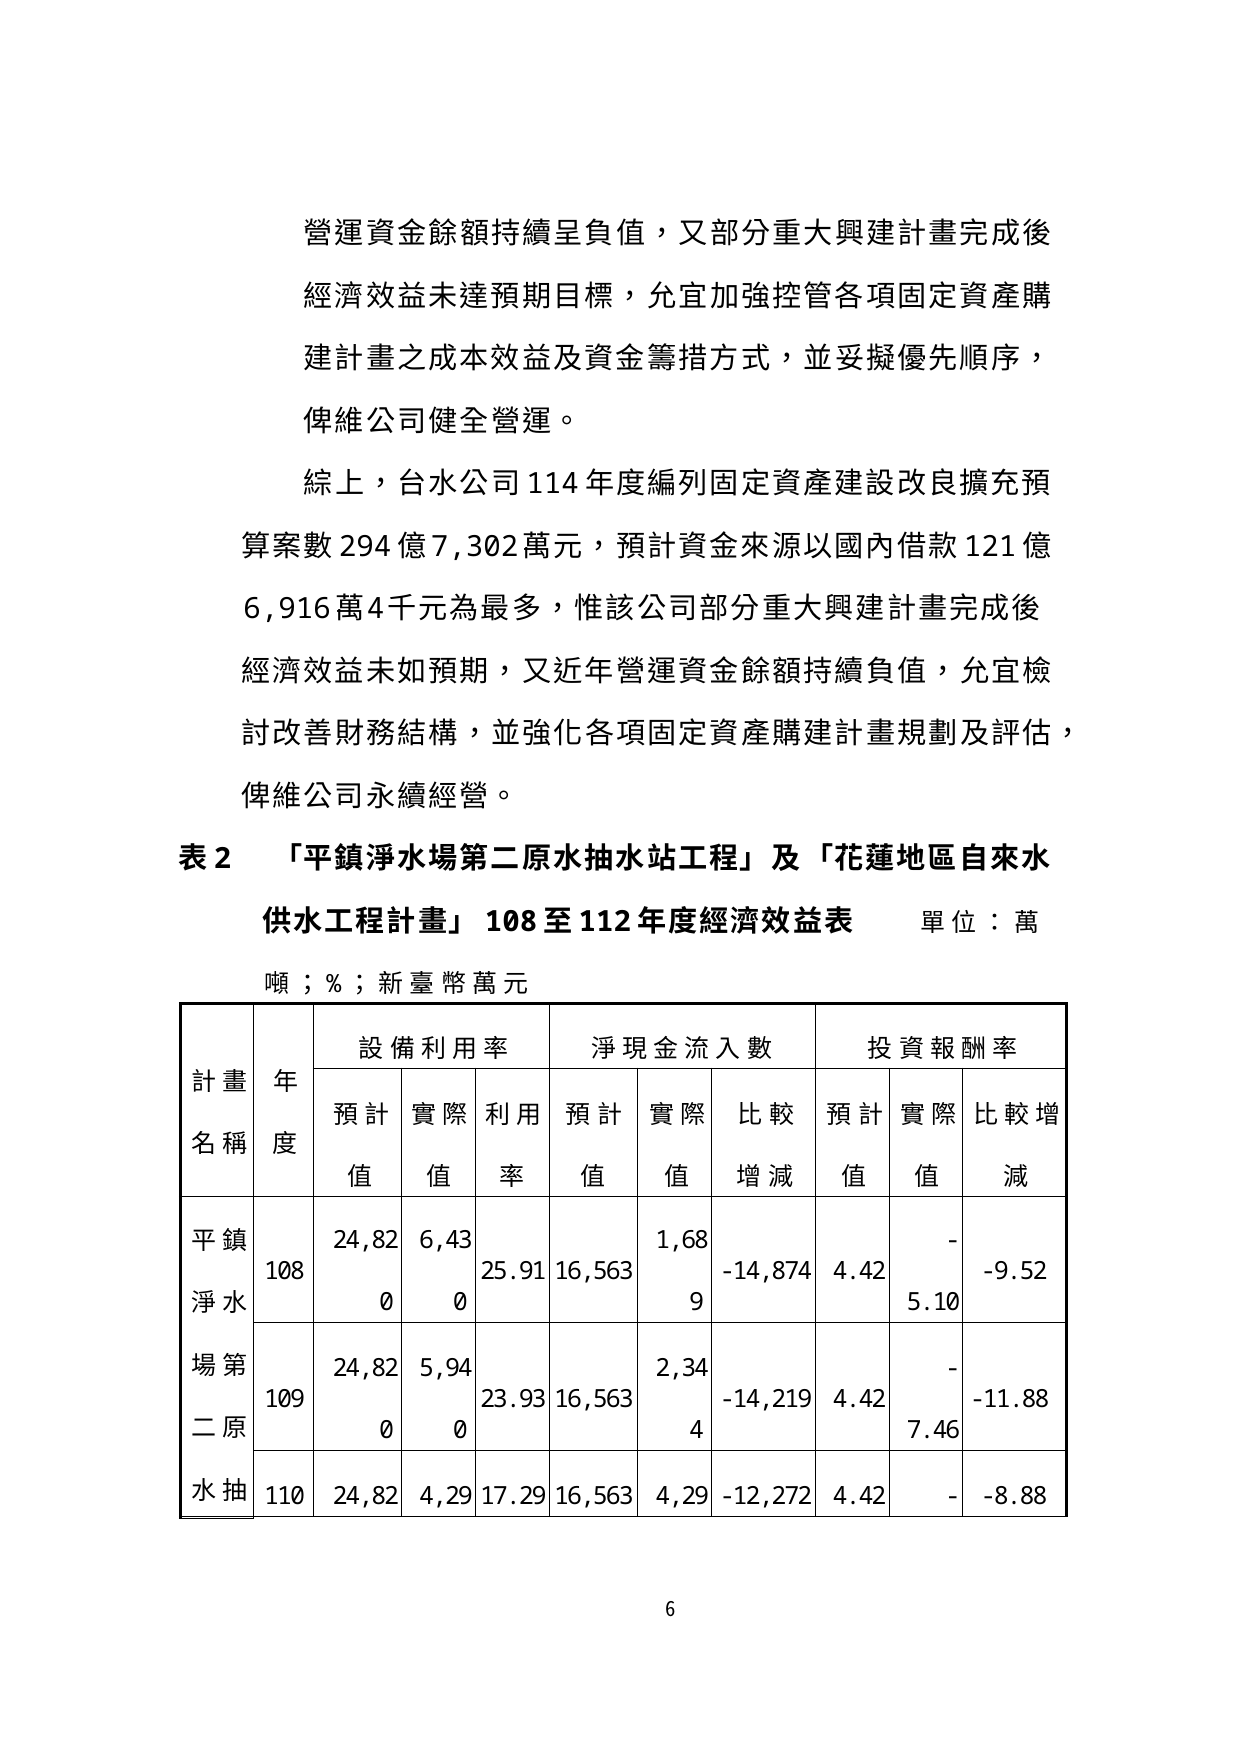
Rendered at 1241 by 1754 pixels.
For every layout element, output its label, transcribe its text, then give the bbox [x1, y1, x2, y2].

table_cell 109 [254, 1323, 313, 1450]
table_cell 16,563 [550, 1197, 637, 1322]
table_cell 4,29 [638, 1451, 711, 1516]
table_cell 110 [254, 1451, 313, 1516]
table_cell 利用率 [476, 1069, 549, 1196]
table_cell 17.29 [476, 1451, 549, 1516]
table_cell 4.42 [816, 1451, 889, 1516]
table_cell 6,430 [402, 1197, 475, 1322]
table_cell -12,272 [712, 1451, 815, 1516]
table_cell -5.10 [890, 1197, 962, 1322]
table_cell -14,874 [712, 1197, 815, 1322]
table_cell 預計值 [550, 1069, 637, 1196]
table_cell -11.88 [963, 1323, 1065, 1450]
text 綜上，台水公司114年度編列固定資產建設改良擴充預算案數294億7,302萬元，預計資金來源以國內借款121億6,916萬4千元為最多，惟該公司部分重大興建計畫完成後經濟效益未如預期，又近年營運資金餘額持續負值，允宜檢討改善財務結構，並強化各項固定資產購建計畫規劃及評估，俾維公司永續經營。 [236, 439, 1063, 814]
table_header 設備利用率 [314, 1005, 549, 1068]
table_cell 比較增減 [963, 1069, 1065, 1196]
table_cell -8.88 [963, 1451, 1065, 1516]
table_cell 1,689 [638, 1197, 711, 1322]
table_cell 比較增減 [712, 1069, 815, 1196]
table_cell 實際值 [402, 1069, 475, 1196]
table_cell 16,563 [550, 1451, 637, 1516]
table_cell [890, 1451, 962, 1516]
table_cell 24,820 [314, 1197, 401, 1322]
table_header 投資報酬率 [816, 1005, 1065, 1068]
table_header 計畫 名稱 [182, 1005, 253, 1196]
table_cell 4.42 [816, 1323, 889, 1450]
table_cell 23.93 [476, 1323, 549, 1450]
text 營運資金餘額持續呈負值，又部分重大興建計畫完成後經濟效益未達預期目標，允宜加強控管各項固定資產購建計畫之成本效益及資金籌措方式，並妥擬優先順序，俾維公司健全營運。 [266, 189, 1063, 439]
table_cell 實際值 [890, 1069, 962, 1196]
table_cell 25.91 [476, 1197, 549, 1322]
table_cell 16,563 [550, 1323, 637, 1450]
table_cell 108 [254, 1197, 313, 1322]
table_cell 4,29 [402, 1451, 475, 1516]
table_cell 5,940 [402, 1323, 475, 1450]
table_cell 實際值 [638, 1069, 711, 1196]
table_cell 4.42 [816, 1197, 889, 1322]
table_header 淨現金流入數 [550, 1005, 815, 1068]
table_cell 平鎮淨水場第二原水抽 [182, 1197, 253, 1516]
table_cell 2,344 [638, 1323, 711, 1450]
table_cell -7.46 [890, 1323, 962, 1450]
text 表2 「平鎮淨水場第二原水抽水站工程」及「花蓮地區自來水供水工程計畫」108至112年度經濟效益表 單位：萬噸；%；新臺幣萬元 [177, 814, 1063, 1002]
table_cell 24,820 [314, 1323, 401, 1450]
table_cell 預計值 [816, 1069, 889, 1196]
table_cell 24,82 [314, 1451, 401, 1516]
table_header 年度 [254, 1005, 313, 1196]
table_cell -14,219 [712, 1323, 815, 1450]
table_cell -9.52 [963, 1197, 1065, 1322]
table_cell 預計值 [314, 1069, 401, 1196]
